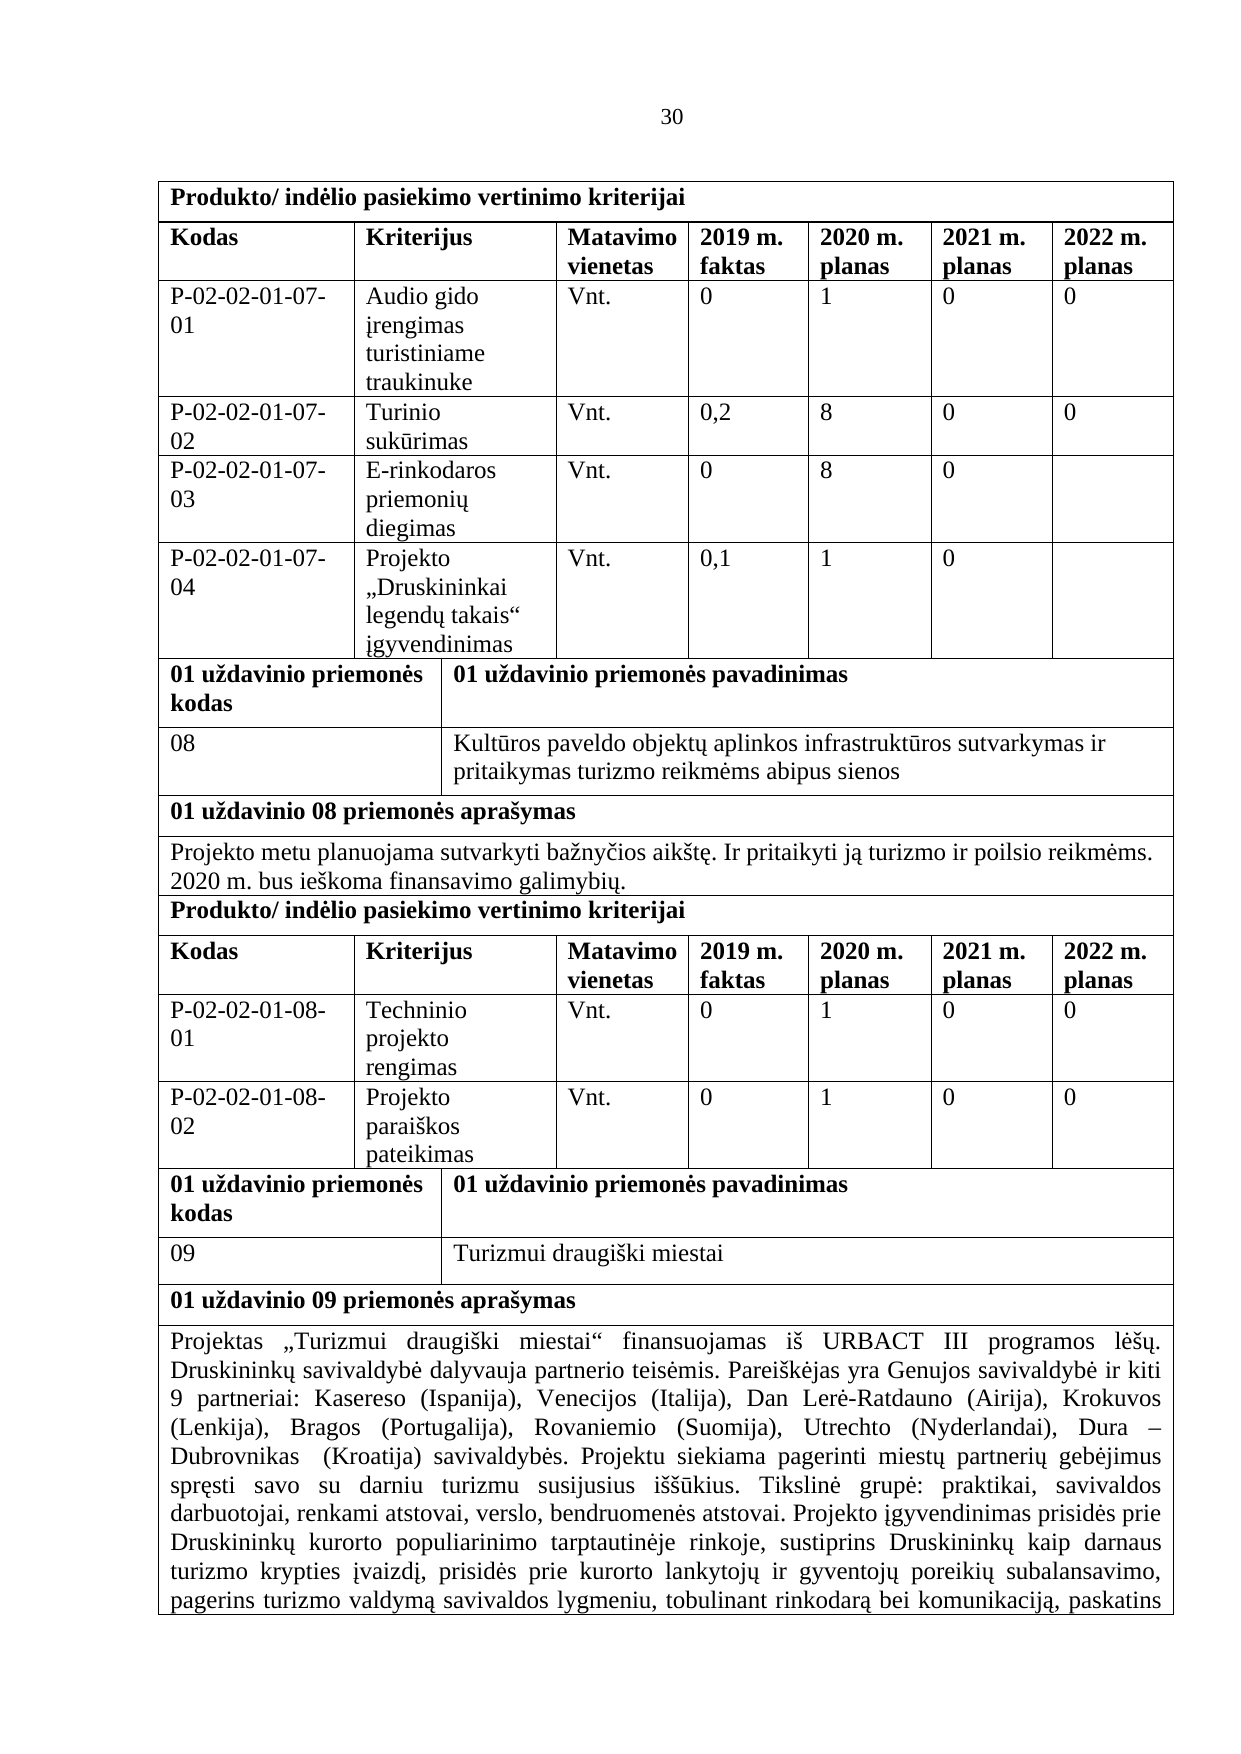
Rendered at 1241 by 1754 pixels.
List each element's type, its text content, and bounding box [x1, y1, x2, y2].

table_cell Vnt. [557, 995, 688, 1081]
table_cell 2021 m. planas [932, 223, 1052, 280]
table_cell [1053, 543, 1173, 658]
table_cell 0 [1053, 281, 1173, 396]
table_cell Matavimo vienetas [557, 936, 688, 994]
table_cell 0 [932, 995, 1052, 1081]
table_cell 0 [1053, 397, 1173, 454]
table_cell 0,1 [689, 543, 808, 658]
table_cell 01 uždavinio priemonės pavadinimas [442, 659, 1173, 727]
table_cell 0 [932, 1082, 1052, 1168]
table_cell 08 [159, 728, 441, 795]
table_cell 0 [932, 456, 1052, 542]
table_cell 0 [689, 281, 808, 396]
table_cell Produkto/ indėlio pasiekimo vertinimo kriterijai [159, 182, 1173, 221]
table_cell Kultūros paveldo objektų aplinkos infrastruktūros sutvarkymas ir pritaikymas turizmo reikmėms abipus sienos [442, 728, 1173, 795]
table_cell 0 [932, 543, 1052, 658]
table_cell 1 [809, 543, 931, 658]
table_cell Projekto metu planuojama sutvarkyti bažnyčios aikštę. Ir pritaikyti ją turizmo ir poilsio reikmėms. 2020 m. bus ieškoma finansavimo galimybių. [159, 837, 1173, 894]
table_cell 01 uždavinio 09 priemonės aprašymas [159, 1285, 1173, 1325]
table_cell Vnt. [557, 281, 688, 396]
table_cell P-02-02-01-07-03 [159, 456, 354, 542]
table_cell Projektas „Turizmui draugiški miestai“ finansuojamas iš URBACT III programos lėšų. Druskininkų savivaldybė dalyvauja partnerio teisėmis. Pareiškėjas yra Genujos savivaldybė ir kiti 9 partneriai: Kasereso (Ispanija), Venecijos (Italija), Dan Lerė-Ratdauno (Airija), Krokuvos (Lenkija), Bragos (Portugalija), Rovaniemio (Suomija), Utrechto (Nyderlandai), Dura – Dubrovnikas (Kroatija) savivaldybės. Projektu siekiama pagerinti miestų partnerių gebėjimus spręsti savo su darniu turizmu susijusius iššūkius. Tikslinė grupė: praktikai, savivaldos darbuotojai, renkami atstovai, verslo, bendruomenės atstovai. Projekto įgyvendinimas prisidės prie Druskininkų kurorto populiarinimo tarptautinėje rinkoje, sustiprins Druskininkų kaip darnaus turizmo krypties įvaizdį, prisidės prie kurorto lankytojų ir gyventojų poreikių subalansavimo, pagerins turizmo valdymą savivaldos lygmeniu, tobulinant rinkodarą bei komunikaciją, paskatins [159, 1326, 1173, 1613]
table_cell P-02-02-01-07-02 [159, 397, 354, 454]
table_cell Projekto „Druskininkai legendų takais“ įgyvendinimas [355, 543, 556, 658]
table_cell P-02-02-01-07-01 [159, 281, 354, 396]
table_cell 1 [809, 1082, 931, 1168]
table_cell 8 [809, 397, 931, 454]
table_cell 1 [809, 281, 931, 396]
table_cell P-02-02-01-08-01 [159, 995, 354, 1081]
table_cell Matavimo vienetas [557, 223, 688, 280]
table_cell Kodas [159, 936, 354, 994]
table_cell 0 [932, 281, 1052, 396]
table_cell Kriterijus [355, 223, 556, 280]
table_cell 2020 m. planas [809, 936, 931, 994]
table_cell 8 [809, 456, 931, 542]
table_cell Produkto/ indėlio pasiekimo vertinimo kriterijai [159, 896, 1173, 935]
table_cell P-02-02-01-07-04 [159, 543, 354, 658]
table_cell 01 uždavinio 08 priemonės aprašymas [159, 796, 1173, 836]
table_cell 0 [1053, 1082, 1173, 1168]
table_cell Turinio sukūrimas [355, 397, 556, 454]
table_cell 0 [689, 1082, 808, 1168]
table_cell Techninio projekto rengimas [355, 995, 556, 1081]
table_cell 0 [1053, 995, 1173, 1081]
table_cell Kodas [159, 223, 354, 280]
table_cell Kriterijus [355, 936, 556, 994]
table_cell 09 [159, 1238, 441, 1284]
table_cell Projekto paraiškos pateikimas [355, 1082, 556, 1168]
table_cell 2020 m. planas [809, 223, 931, 280]
table_cell 2019 m. faktas [689, 936, 808, 994]
table_cell Vnt. [557, 456, 688, 542]
table_cell 0 [932, 397, 1052, 454]
table_cell P-02-02-01-08-02 [159, 1082, 354, 1168]
table_cell Turizmui draugiški miestai [442, 1238, 1173, 1284]
table_cell 01 uždavinio priemonės kodas [159, 659, 441, 727]
table_cell Vnt. [557, 397, 688, 454]
table_cell 0 [689, 995, 808, 1081]
table_cell 01 uždavinio priemonės kodas [159, 1169, 441, 1237]
table_cell 0 [689, 456, 808, 542]
table_cell 2021 m. planas [932, 936, 1052, 994]
table_cell Audio gido įrengimas turistiniame traukinuke [355, 281, 556, 396]
table_cell Vnt. [557, 543, 688, 658]
table_cell [1053, 456, 1173, 542]
table_cell Vnt. [557, 1082, 688, 1168]
table_cell 2022 m. planas [1053, 223, 1173, 280]
table_cell 2019 m. faktas [689, 223, 808, 280]
table_cell 1 [809, 995, 931, 1081]
table_cell 2022 m. planas [1053, 936, 1173, 994]
table_cell E-rinkodaros priemonių diegimas [355, 456, 556, 542]
table_cell 01 uždavinio priemonės pavadinimas [442, 1169, 1173, 1237]
table_cell 0,2 [689, 397, 808, 454]
